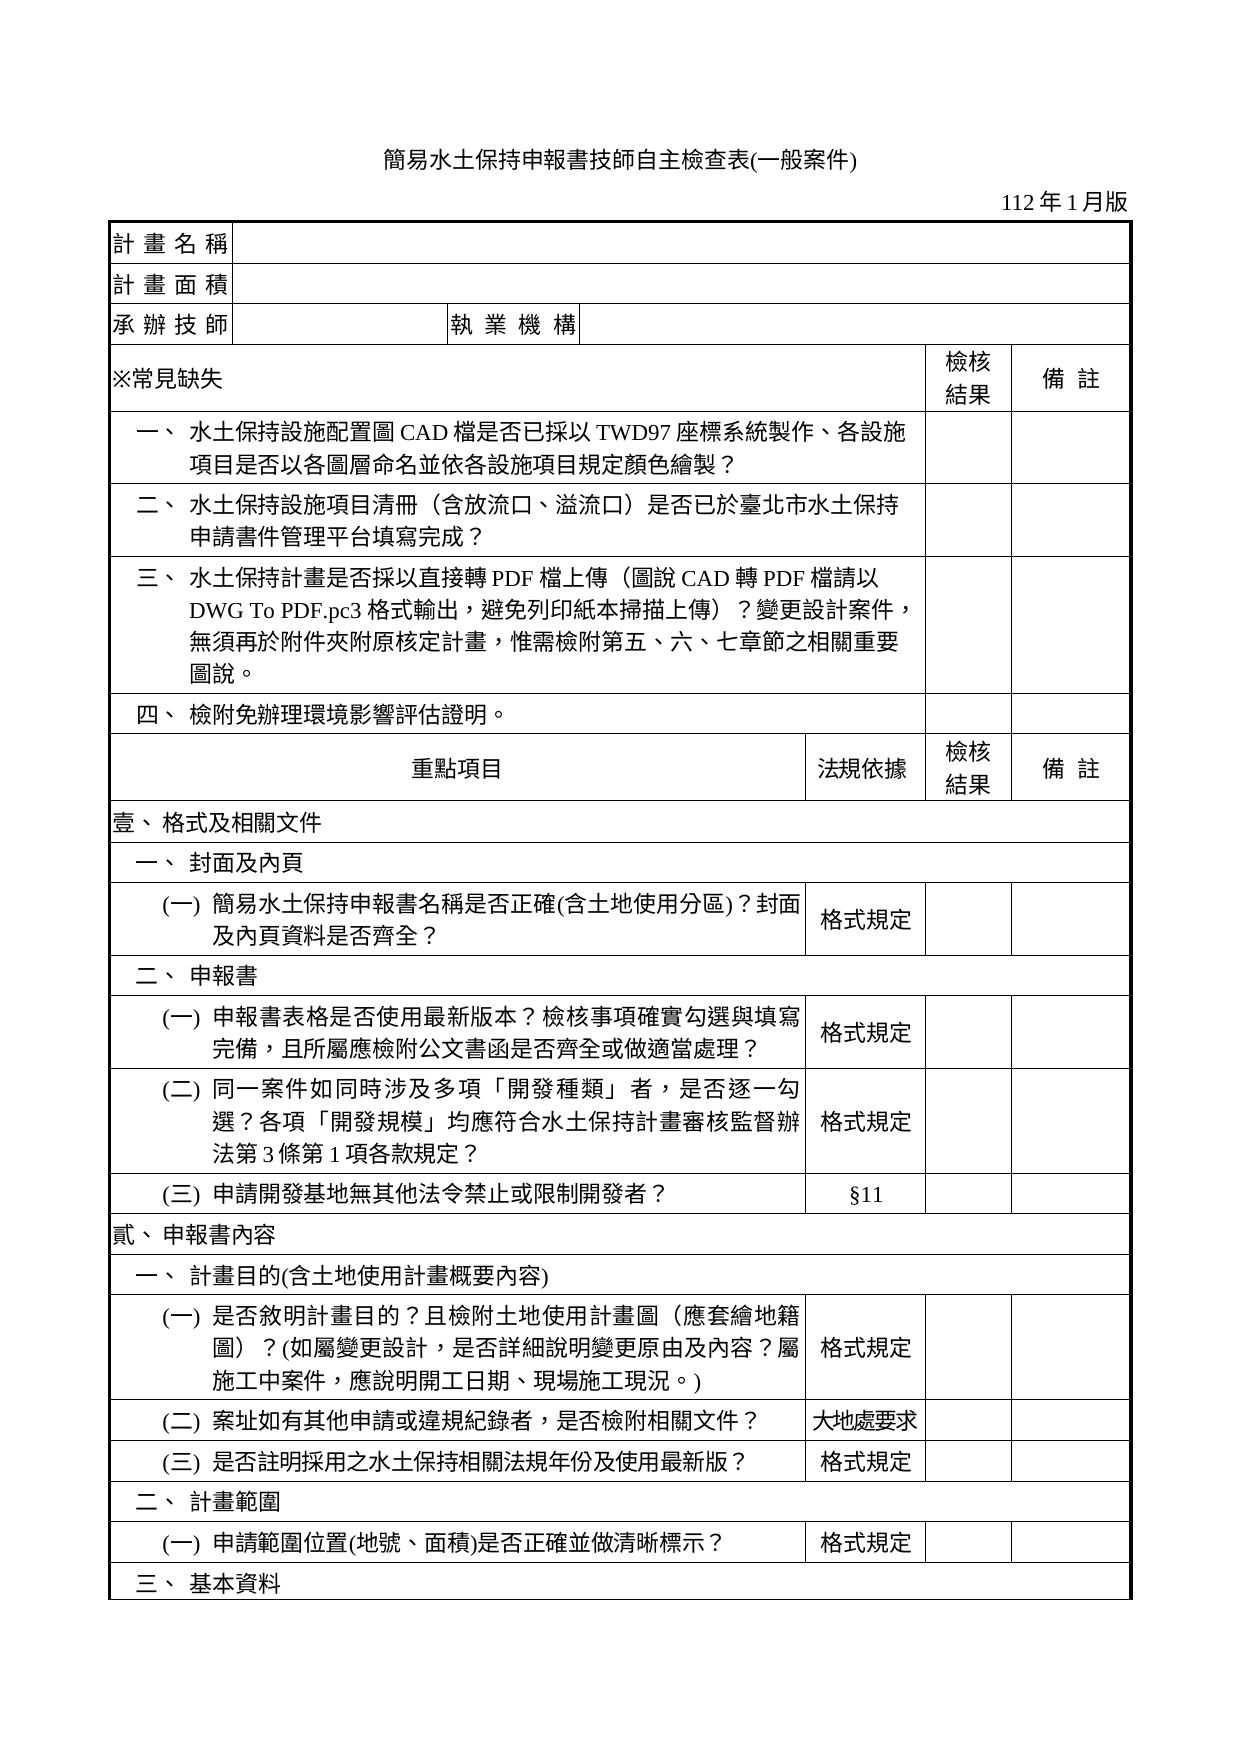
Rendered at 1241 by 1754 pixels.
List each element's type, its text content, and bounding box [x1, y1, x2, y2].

table_cell [1012, 883, 1129, 954]
table_cell 計畫名稱 [111, 223, 232, 263]
table_cell 格式規定 [806, 883, 925, 954]
table_cell [1012, 694, 1129, 733]
table_cell ※常見缺失 [111, 345, 925, 411]
table_cell 水土保持設施配置圖CAD 檔是否已採以TWD97 座標系統製作、各設施項目是否以各圖層命名並依各設施項目規定顏色繪製？ [111, 412, 925, 483]
table_cell 申報書表格是否使用最新版本？檢核事項確實勾選與填寫完備，且所屬應檢附公文書函是否齊全或做適當處理？ [111, 996, 805, 1067]
table_cell [926, 1295, 1011, 1399]
table_cell [926, 1522, 1011, 1562]
table_cell [1012, 1069, 1129, 1172]
table_cell 承辦技師 [111, 304, 232, 344]
table_cell [1012, 412, 1129, 483]
table_cell 備 註 [1012, 345, 1129, 411]
table_cell [1012, 1400, 1129, 1440]
table_cell 格式規定 [806, 1069, 925, 1172]
table_header 簡易水土保持申報書技師自主檢查表(一般案件) 112年1月版 [109, 136, 1131, 220]
table_cell [1012, 1295, 1129, 1399]
table_cell 格式規定 [806, 1441, 925, 1481]
table_cell 重點項目 [111, 734, 805, 800]
table_cell 格式及相關文件 [111, 801, 1129, 842]
table_cell §11 [806, 1174, 925, 1213]
table_cell 檢核 結果 [926, 734, 1011, 800]
table_cell [233, 264, 1129, 303]
table_cell [926, 557, 1011, 693]
table_cell 封面及內頁 [111, 843, 1129, 882]
table_cell 大地處要求 [806, 1400, 925, 1440]
table_cell 檢核 結果 [926, 345, 1011, 411]
table_cell 計畫範圍 [111, 1482, 1129, 1521]
table_cell [926, 883, 1011, 954]
table_cell 申報書內容 [111, 1214, 1129, 1254]
table_cell [926, 1069, 1011, 1172]
table_cell 格式規定 [806, 1295, 925, 1399]
table_cell [233, 304, 447, 344]
table_cell 基本資料 [111, 1563, 1129, 1599]
table_cell [1012, 1174, 1129, 1213]
table_cell 格式規定 [806, 1522, 925, 1562]
table_cell 格式規定 [806, 996, 925, 1067]
table_cell [1012, 557, 1129, 693]
table_cell [926, 1174, 1011, 1213]
table_cell 執業機構 [448, 304, 579, 344]
table_cell [1012, 484, 1129, 556]
table_cell 水土保持設施項目清冊（含放流口、溢流口）是否已於臺北市水土保持申請書件管理平台填寫完成？ [111, 484, 925, 556]
table_cell 是否註明採用之水土保持相關法規年份及使用最新版？ [111, 1441, 805, 1481]
table_cell 案址如有其他申請或違規紀錄者，是否檢附相關文件？ [111, 1400, 805, 1440]
table_cell [580, 304, 1129, 344]
table_cell 計畫面積 [111, 264, 232, 303]
table_cell 是否敘明計畫目的？且檢附土地使用計畫圖（應套繪地籍圖）？(如屬變更設計，是否詳細說明變更原由及內容？屬施工中案件，應說明開工日期、現場施工現況。) [111, 1295, 805, 1399]
table_cell [1012, 1522, 1129, 1562]
table_cell [926, 996, 1011, 1067]
table_cell [1012, 1441, 1129, 1481]
table_cell 同一案件如同時涉及多項「開發種類」者，是否逐一勾選？各項「開發規模」均應符合水土保持計畫審核監督辦法第3條第1項各款規定？ [111, 1069, 805, 1172]
table_cell 計畫目的(含土地使用計畫概要內容) [111, 1255, 1129, 1294]
table_cell 申請範圍位置(地號、面積)是否正確並做清晰標示？ [111, 1522, 805, 1562]
table_cell [233, 223, 1129, 263]
table_cell [926, 1400, 1011, 1440]
table_cell 法規依據 [806, 734, 925, 800]
table_cell 備 註 [1012, 734, 1129, 800]
table_cell 簡易水土保持申報書名稱是否正確(含土地使用分區)？封面及內頁資料是否齊全？ [111, 883, 805, 954]
table_cell [1012, 996, 1129, 1067]
table_cell [926, 1441, 1011, 1481]
table_cell 水土保持計畫是否採以直接轉PDF 檔上傳（圖說CAD 轉PDF 檔請以DWG To PDF.pc3 格式輸出，避免列印紙本掃描上傳）？變更設計案件，無須再於附件夾附原核定計畫，惟需檢附第五、六、七章節之相關重要圖說。 [111, 557, 925, 693]
table_cell [926, 484, 1011, 556]
table_cell 檢附免辦理環境影響評估證明。 [111, 694, 925, 733]
table_cell [926, 694, 1011, 733]
table_cell [926, 412, 1011, 483]
table_cell 申請開發基地無其他法令禁止或限制開發者？ [111, 1174, 805, 1213]
table_cell 申報書 [111, 956, 1129, 995]
